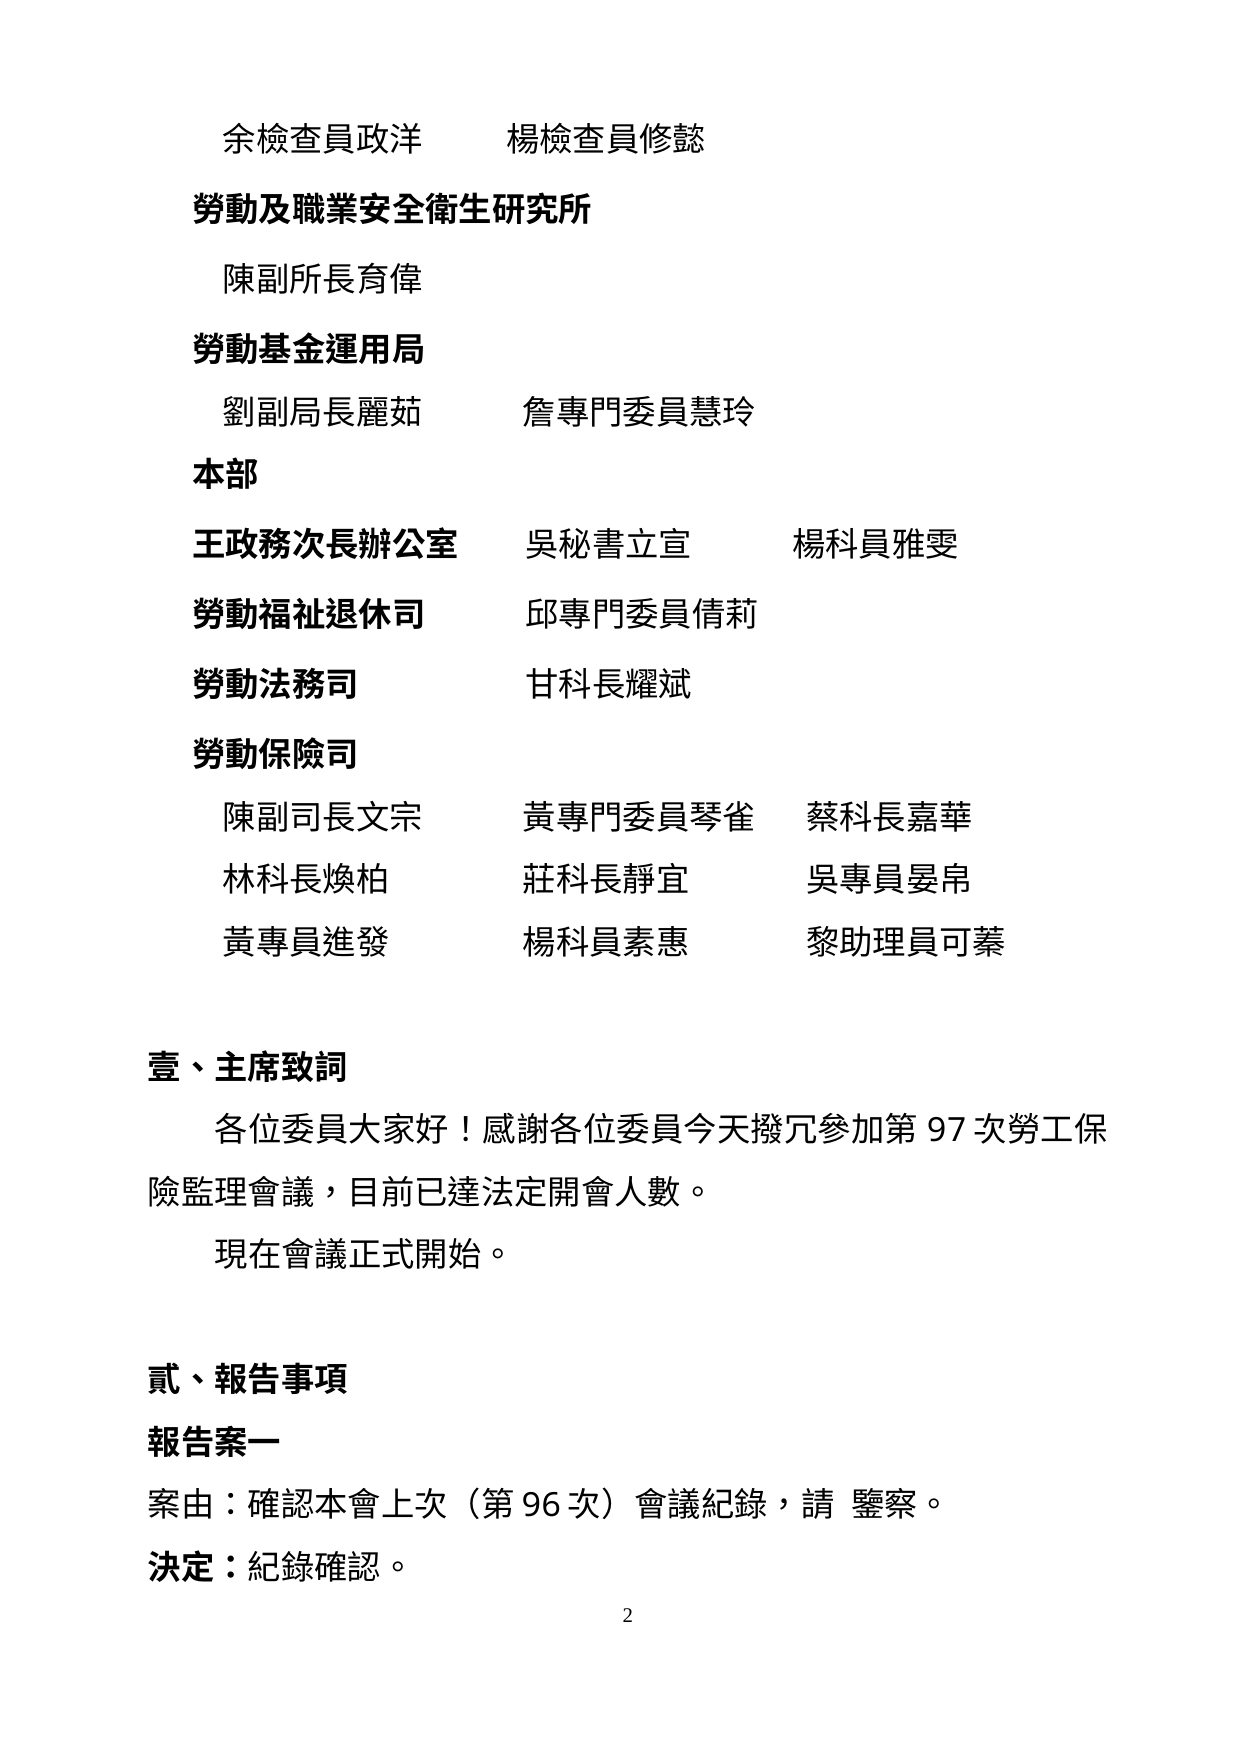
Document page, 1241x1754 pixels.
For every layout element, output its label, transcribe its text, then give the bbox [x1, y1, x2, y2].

text 勞動福祉退休司 邱專門委員倩莉 [148, 571, 1172, 633]
text 王政務次長辦公室 吳秘書立宣 楊科員雅雯 [148, 501, 1172, 563]
text 勞動法務司 甘科長耀斌 [148, 641, 1172, 703]
text 林科長煥柏 莊科長靜宜 吳專員晏帛 [223, 836, 1172, 898]
text 勞動及職業安全衛生研究所 [148, 166, 1172, 228]
text 勞動保險司 [148, 711, 1172, 773]
text 壹、主席致詞 [148, 1023, 1107, 1086]
text 各位委員大家好！感謝各位委員今天撥冗參加第97次勞工保險監理會議，目前已達法定開會人數。 [148, 1086, 1107, 1211]
text 報告案一 [148, 1398, 1107, 1461]
text 案由：確認本會上次（第96次）會議紀錄，請 鑒察。 [148, 1461, 1107, 1523]
text 劉副局長麗茹 詹專門委員慧玲 [223, 368, 1172, 431]
text 本部 [148, 431, 1172, 493]
text 貳、報告事項 [148, 1336, 1107, 1398]
text 現在會議正式開始。 [148, 1211, 1107, 1273]
text 余檢查員政洋 楊檢查員修懿 [223, 96, 1172, 158]
text 陳副司長文宗 黃專門委員琴雀 蔡科長嘉華 [223, 773, 1172, 836]
text 決定：紀錄確認。 [148, 1523, 1107, 1586]
text 黃專員進發 楊科員素惠 黎助理員可蓁 [223, 898, 1172, 961]
text 勞動基金運用局 [148, 306, 1172, 368]
text 陳副所長育偉 [223, 236, 1172, 298]
